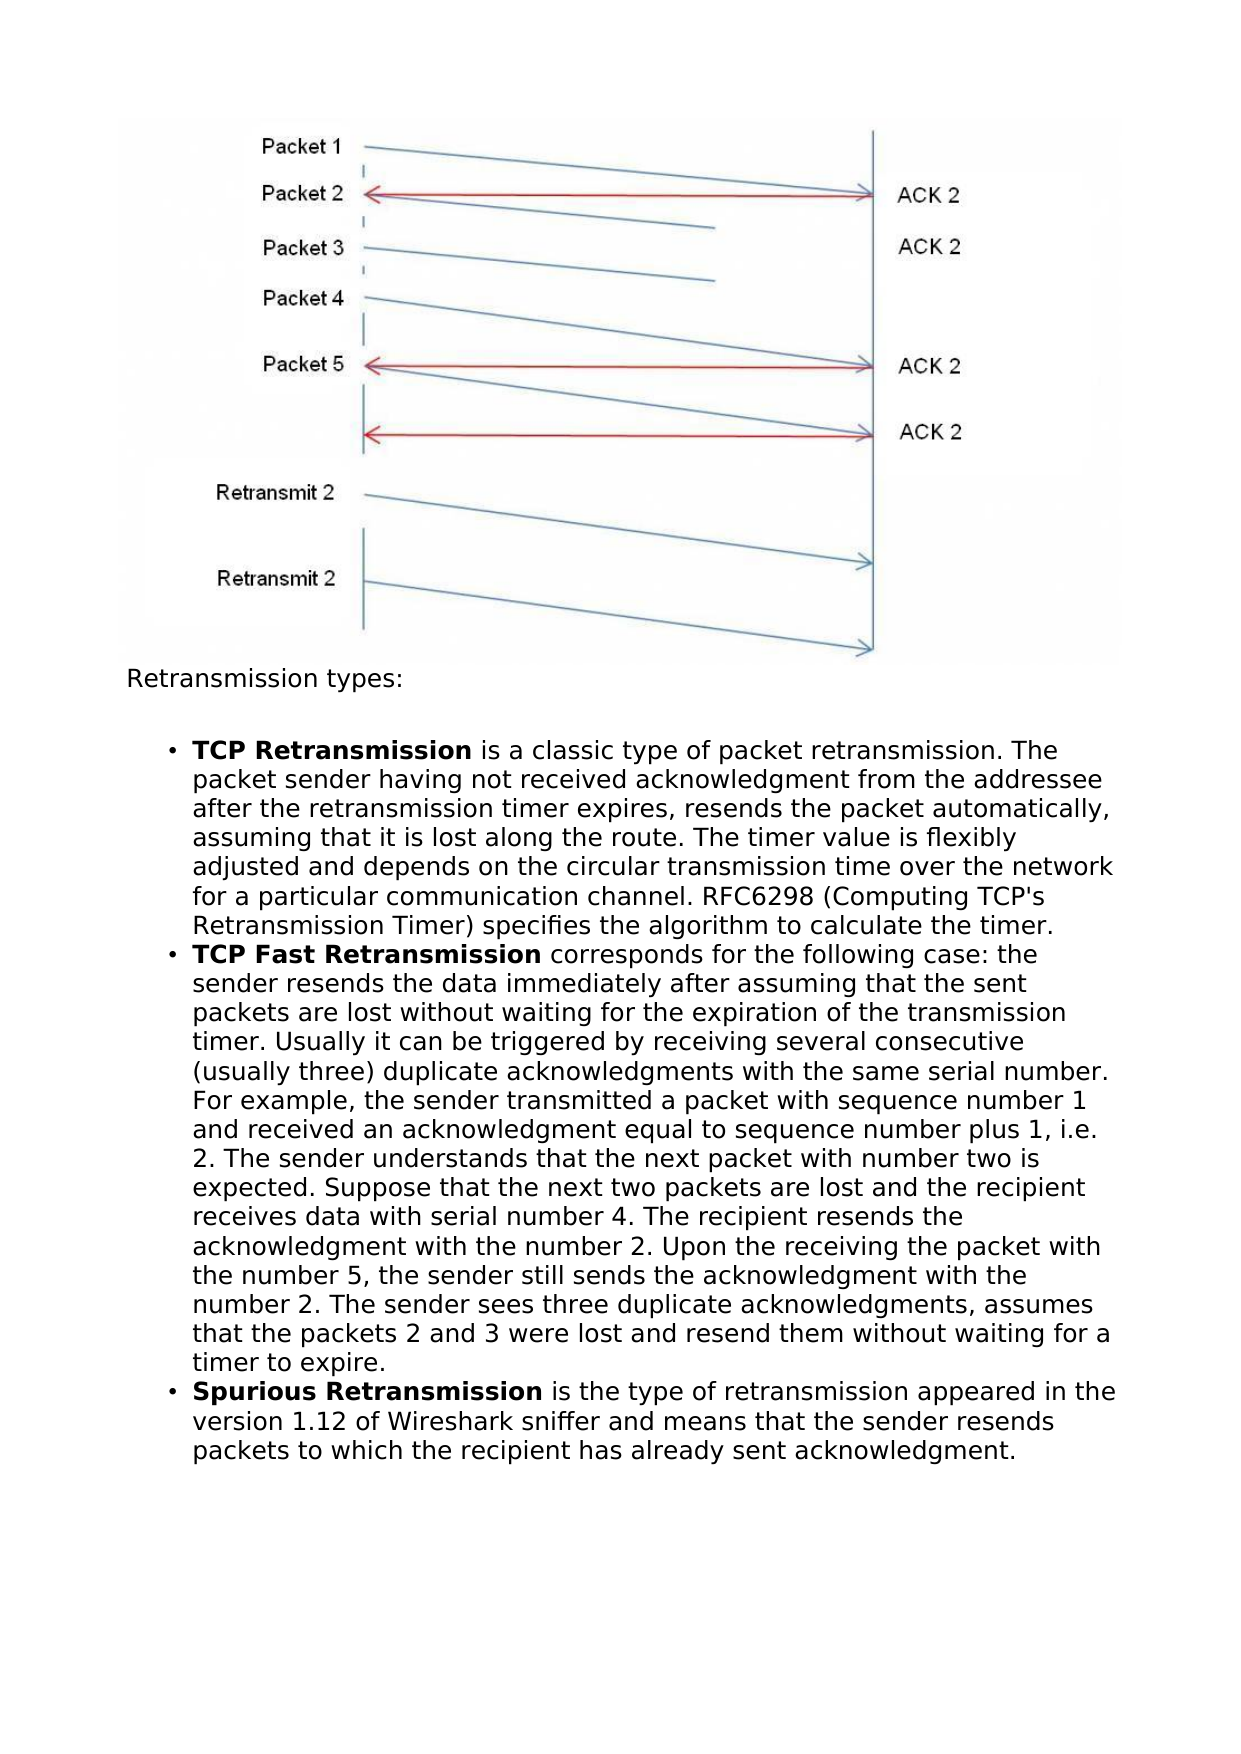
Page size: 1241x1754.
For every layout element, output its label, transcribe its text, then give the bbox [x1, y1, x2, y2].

list Spurious Retransmission is the type of retransmission appeared in the version 1.12 of Wireshark sniffer and means that the sender resends packets to which the recipient has already sent acknowledgment. [177, 1377, 1122, 1465]
picture [118, 118, 1123, 665]
text Retransmission types: [118, 665, 1122, 694]
list TCP Fast Retransmission corresponds for the following case: the sender resends the data immediately after assuming that the sent packets are lost without waiting for the expiration of the transmission timer. Usually it can be triggered by receiving several consecutive (usually three) duplicate acknowledgments with the same serial number. For example, the sender transmitted a packet with sequence number 1 and received an acknowledgment equal to sequence number plus 1, i.e. 2. The sender understands that the next packet with number two is expected. Suppose that the next two packets are lost and the recipient receives data with serial number 4. The recipient resends the acknowledgment with the number 2. Upon the receiving the packet with the number 5, the sender still sends the acknowledgment with the number 2. The sender sees three duplicate acknowledgments, assumes that the packets 2 and 3 were lost and resend them without waiting for a timer to expire. [177, 940, 1122, 1377]
list TCP Retransmission is a classic type of packet retransmission. The packet sender having not received acknowledgment from the addressee after the retransmission timer expires, resends the packet automatically, assuming that it is lost along the route. The timer value is flexibly adjusted and depends on the circular transmission time over the network for a particular communication channel. RFC6298 (Computing TCP's Retransmission Timer) specifies the algorithm to calculate the timer. [177, 736, 1122, 940]
